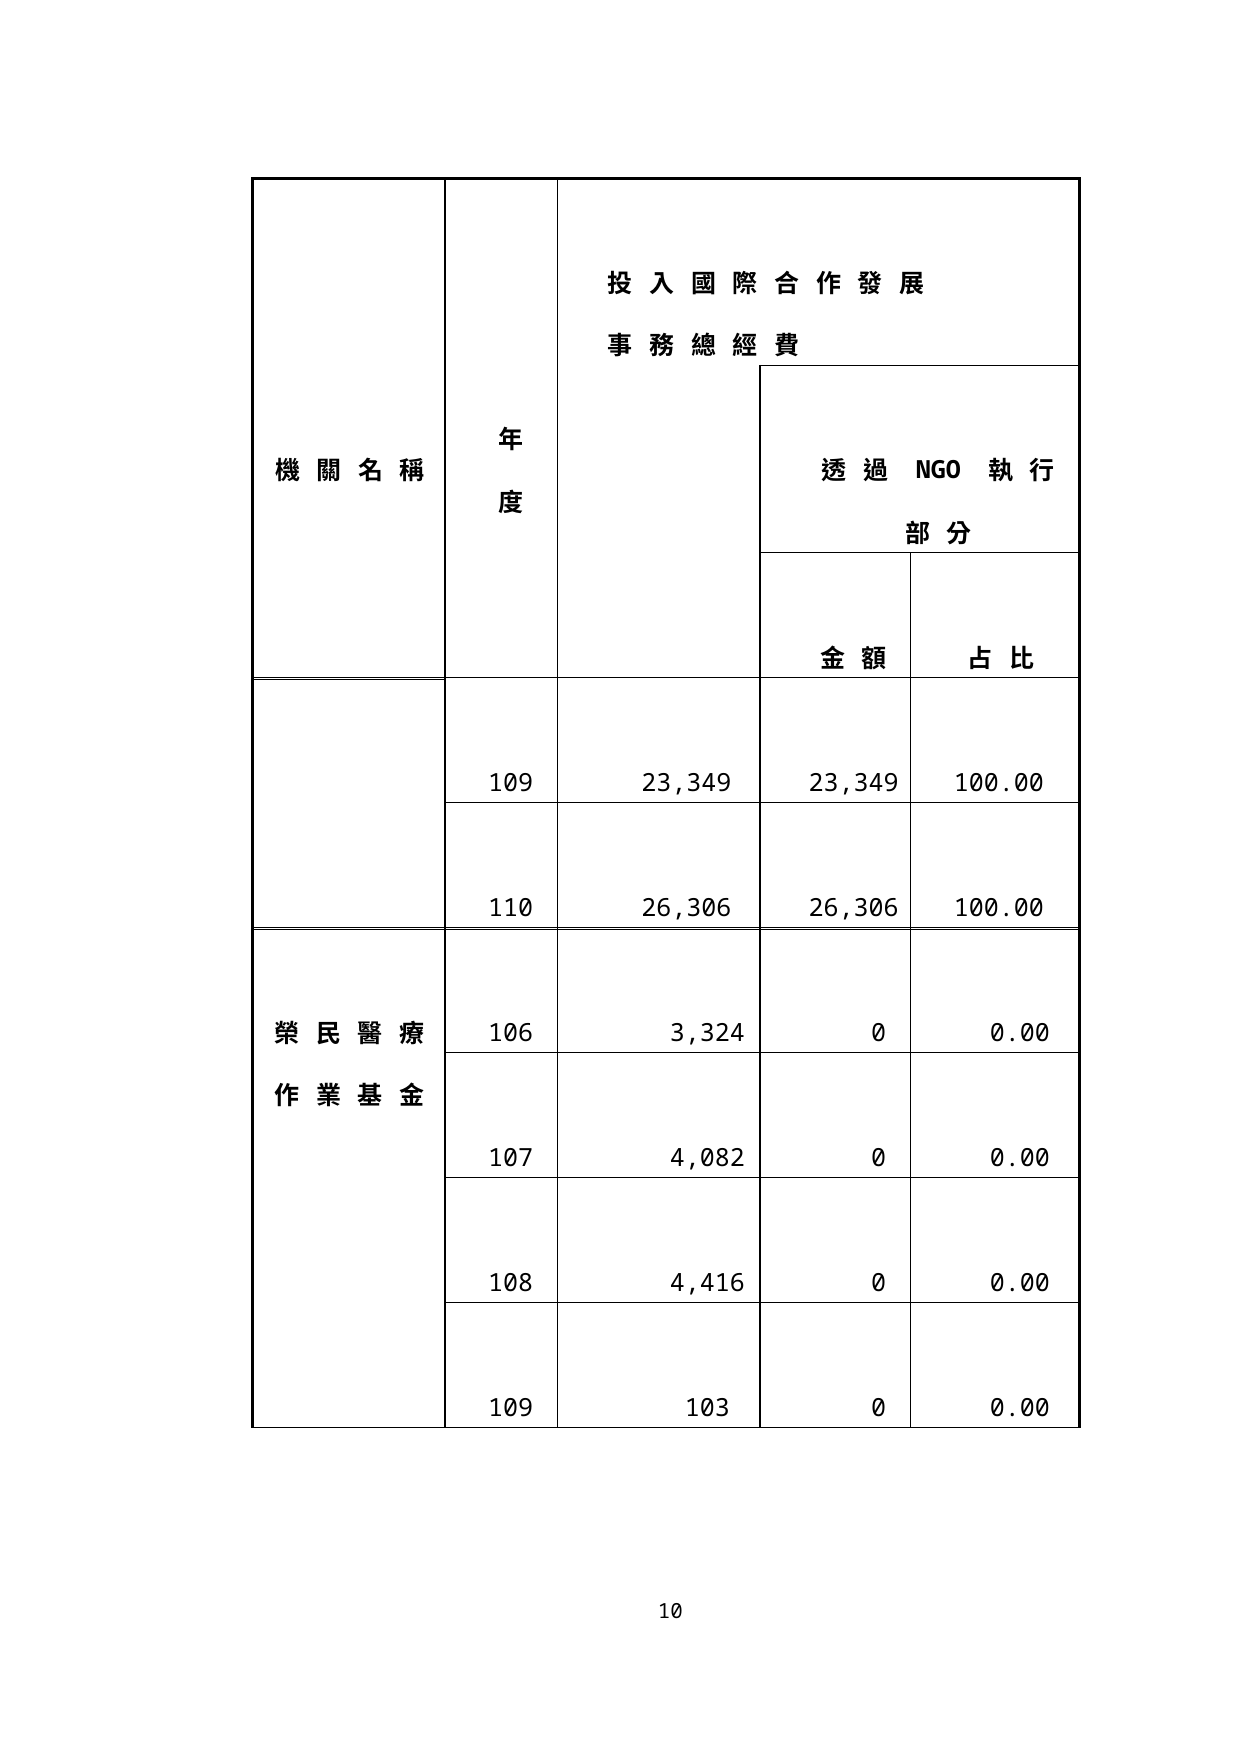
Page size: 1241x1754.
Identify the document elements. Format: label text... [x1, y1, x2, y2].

table_cell 金額 [761, 553, 910, 677]
table_cell [254, 680, 444, 927]
table_cell [558, 552, 759, 677]
table_cell 100.00 [911, 678, 1078, 802]
table_cell 23,349 [761, 678, 910, 802]
table_cell 0 [761, 1303, 910, 1427]
table_header [962, 180, 1078, 365]
table_cell 榮民醫療作業基金 [254, 930, 444, 1427]
table_cell 透過NGO執行部分 [761, 366, 1078, 552]
table_cell 26,306 [761, 803, 910, 927]
table_cell 107 [446, 1053, 557, 1177]
table_cell [558, 365, 759, 552]
table_cell 110 [446, 803, 557, 927]
table_cell 0 [761, 1178, 910, 1302]
table_cell 109 [446, 1303, 557, 1427]
table_cell 26,306 [558, 803, 759, 927]
table_cell 100.00 [911, 803, 1078, 927]
table_cell 0.00 [911, 1053, 1078, 1177]
table_cell 106 [446, 930, 557, 1052]
table_cell 0 [761, 930, 910, 1052]
table_cell 23,349 [558, 678, 759, 802]
table_cell 0.00 [911, 930, 1078, 1052]
table_header 投入國際合作發展事務總經費 [558, 180, 962, 365]
table_cell 0 [761, 1053, 910, 1177]
table_cell 0.00 [911, 1303, 1078, 1427]
table_cell 0.00 [911, 1178, 1078, 1302]
table_cell 103 [558, 1303, 759, 1427]
table_header 機關名稱 [254, 180, 444, 677]
table_header 年度 [446, 180, 557, 677]
table_cell 3,324 [558, 930, 759, 1052]
table_cell 占比 [911, 553, 1078, 677]
table_cell 4,082 [558, 1053, 759, 1177]
table_cell 108 [446, 1178, 557, 1302]
table_cell 4,416 [558, 1178, 759, 1302]
table_cell 109 [446, 678, 557, 802]
